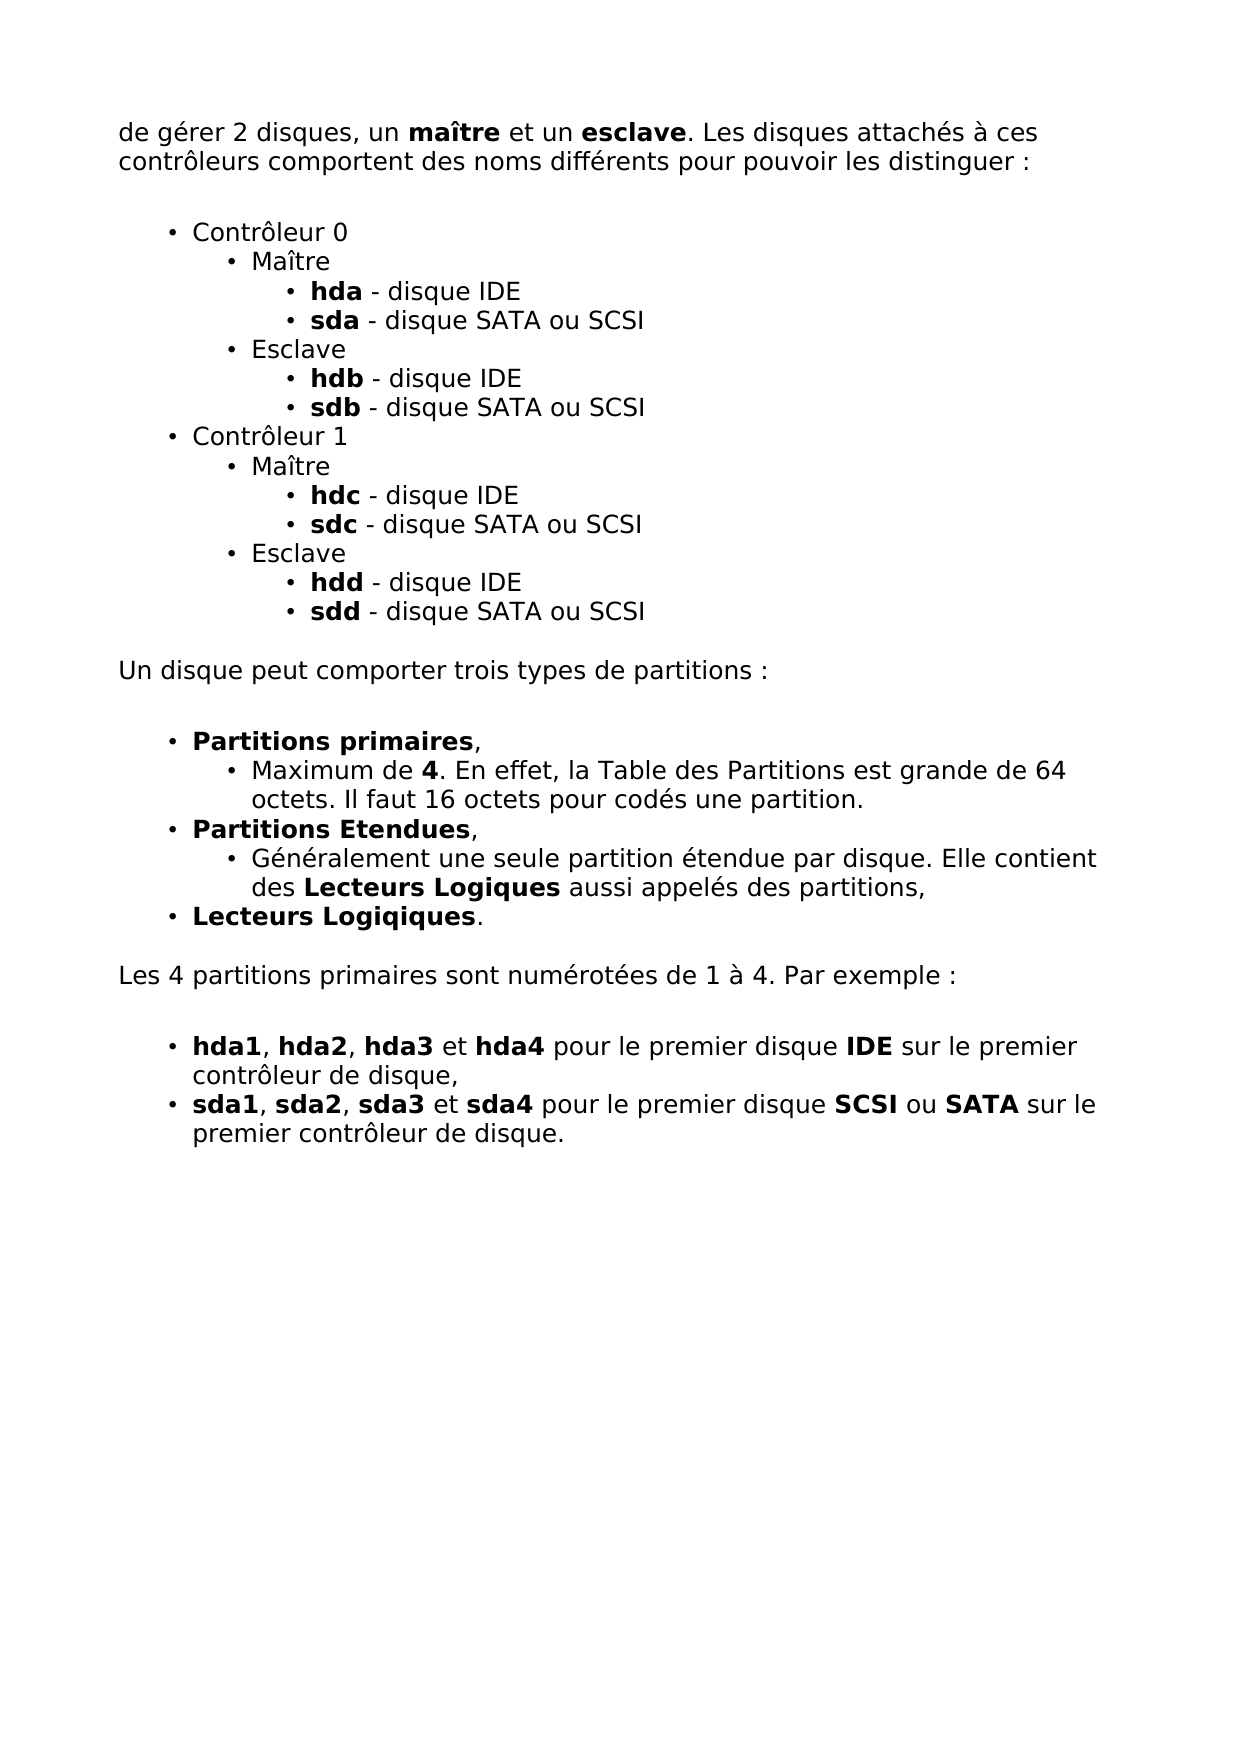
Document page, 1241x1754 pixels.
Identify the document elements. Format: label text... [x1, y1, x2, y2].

list sda - disque SATA ou SCSI [295, 306, 1122, 335]
list sdc - disque SATA ou SCSI [295, 510, 1122, 539]
list Partitions primaires, [177, 727, 1122, 757]
list hda - disque IDE [295, 277, 1122, 306]
list Maître [236, 452, 1122, 481]
list hdb - disque IDE [295, 364, 1122, 393]
list hda1, hda2, hda3 et hda4 pour le premier disque IDE sur le premier contrôleur de disque, [177, 1032, 1122, 1091]
list Maximum de 4. En effet, la Table des Partitions est grande de 64 octets. Il faut 16 octets pour codés une partition. [236, 757, 1122, 815]
list sdb - disque SATA ou SCSI [295, 393, 1122, 423]
list hdd - disque IDE [295, 568, 1122, 598]
list Partitions Etendues, [177, 815, 1122, 844]
list sdd - disque SATA ou SCSI [295, 598, 1122, 627]
text Un disque peut comporter trois types de partitions : [118, 656, 1122, 685]
list Maître [236, 248, 1122, 277]
text Les 4 partitions primaires sont numérotées de 1 à 4. Par exemple : [118, 961, 1122, 990]
list hdc - disque IDE [295, 481, 1122, 510]
text de gérer 2 disques, un maître et un esclave. Les disques attachés à ces contrôleurs comportent des noms différents pour pouvoir les distinguer : [118, 118, 1122, 176]
list Contrôleur 1 [177, 423, 1122, 452]
list Lecteurs Logiqiques. [177, 902, 1122, 932]
list Contrôleur 0 [177, 218, 1122, 248]
list Esclave [236, 539, 1122, 568]
list Généralement une seule partition étendue par disque. Elle contient des Lecteurs Logiques aussi appelés des partitions, [236, 844, 1122, 902]
list Esclave [236, 335, 1122, 364]
list sda1, sda2, sda3 et sda4 pour le premier disque SCSI ou SATA sur le premier contrôleur de disque. [177, 1091, 1122, 1149]
